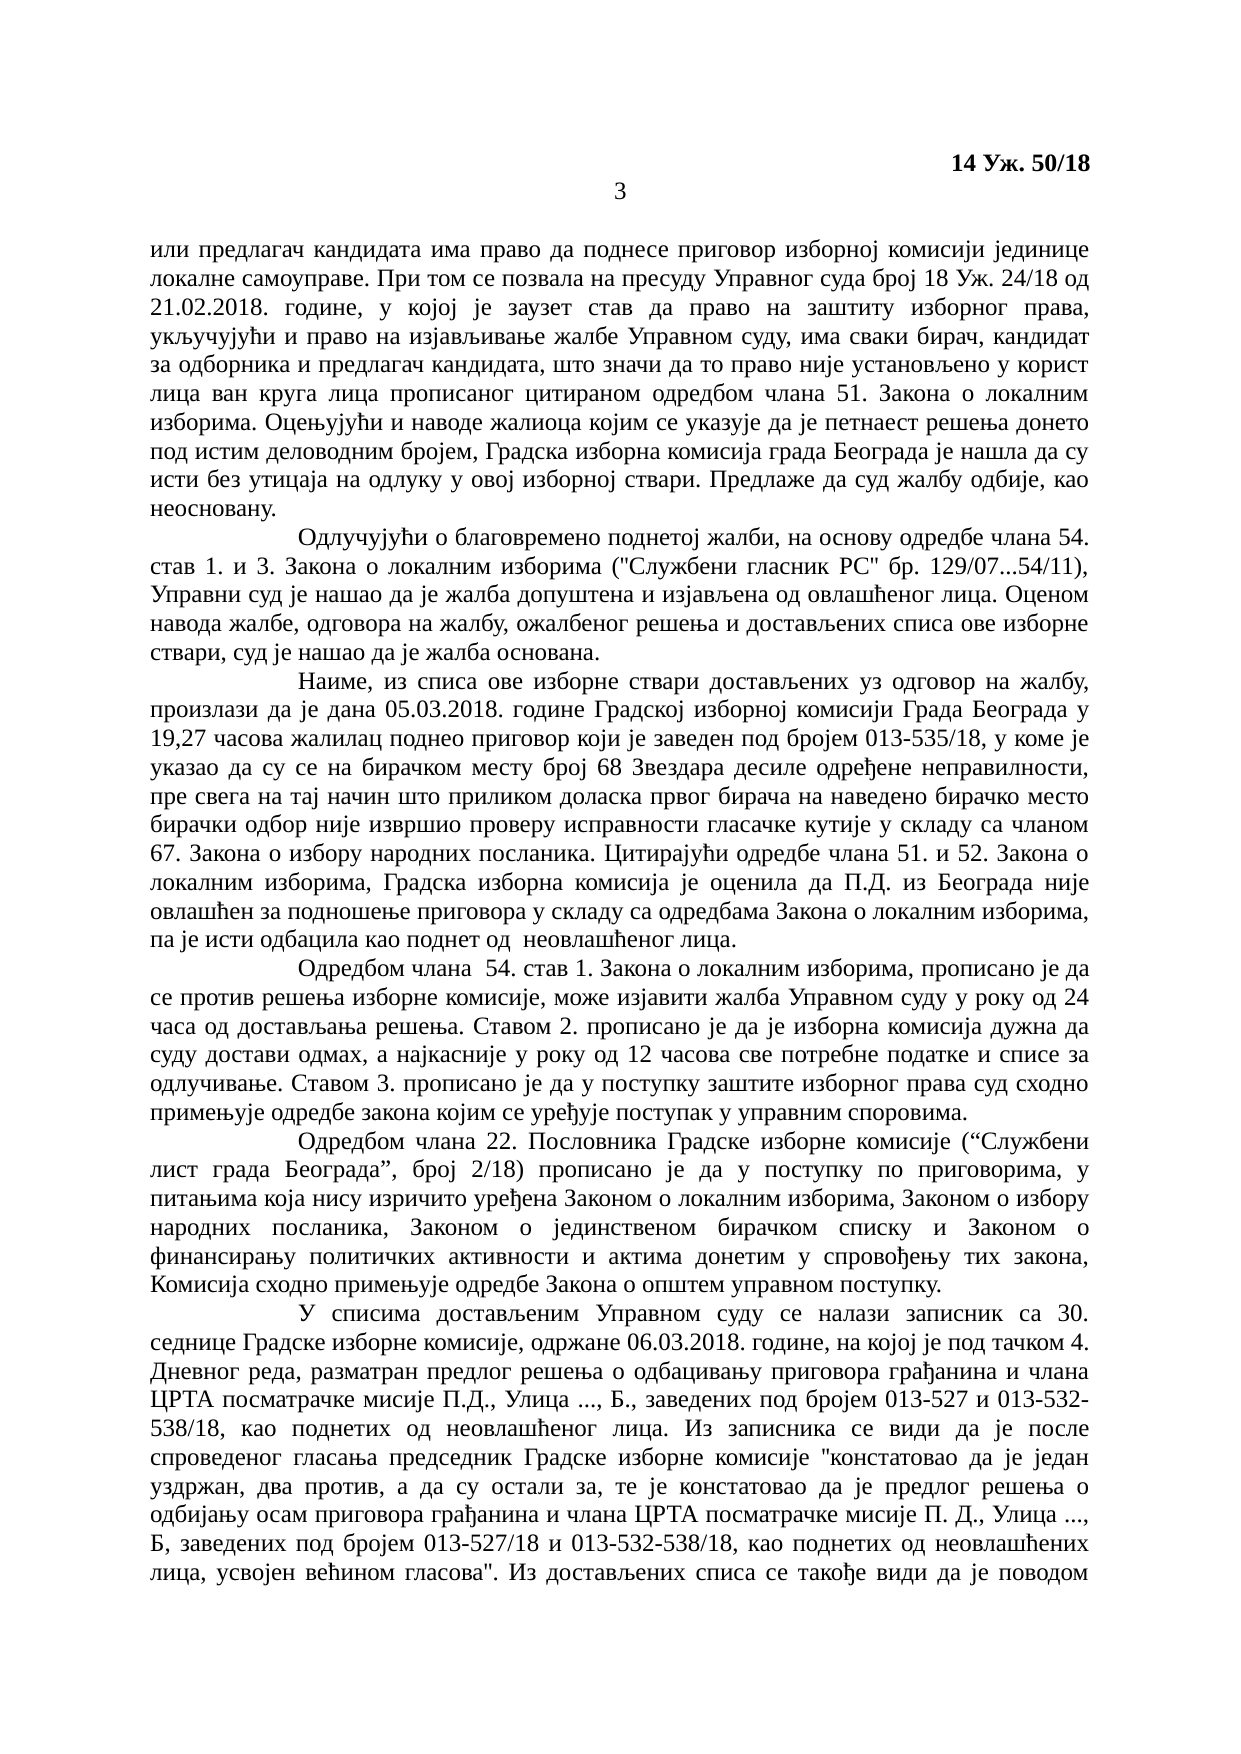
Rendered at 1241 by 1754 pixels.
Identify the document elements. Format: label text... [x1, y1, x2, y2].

text Одлучујући о благовремено поднетој жалби, на основу одредбе члана 54. став 1. и 3. Закона о локалним изборима (''Службени гласник РС'' бр. 129/07...54/11), Управни суд је нашао да је жалба допуштена и изјављена од овлашћеног лица. Оценом навода жалбе, одговора на жалбу, ожалбеног решења и достављених списа ове изборне ствари, суд је нашао да је жалба основана. [150, 522, 1090, 666]
text Наиме, из списа ове изборне ствари достављених уз одговор на жалбу, произлази да је дана 05.03.2018. године Градској изборној комисији Града Београда у 19,27 часова жалилац поднео приговор који је заведен под бројем 013-535/18, у коме је указао да су се на бирачком месту број 68 Звездара десиле одређене неправилности, пре свега на тај начин што приликом доласка првог бирача на наведено бирачко место бирачки одбор није извршио проверу исправности гласачке кутије у складу са чланом 67. Закона о избору народних посланика. Цитирајући одредбе члана 51. и 52. Закона о локалним изборима, Градска изборна комисија је оценила да П.Д. из Београда није овлашћен за подношење приговора у складу са одредбама Закона о локалним изборима, па је исти одбацила као поднет од неовлашћеног лица. [150, 666, 1090, 953]
text Одредбом члана 22. Пословника Градске изборне комисије (“Службени лист града Београда”, број 2/18) прописано је да у поступку по приговорима, у питањима која нису изричито уређена Законом о локалним изборима, Законом о избору народних посланика, Законом о јединственом бирачком списку и Законом о финансирању политичких активности и актима донетим у спровођењу тих закона, Комисија сходно примењује одредбе Закона о општем управном поступку. [150, 1126, 1090, 1298]
text Одредбом члана 54. став 1. Закона о локалним изборима, прописано је да се против решења изборне комисије, може изјавити жалба Управном суду у року од 24 часа од достављања решења. Ставом 2. прописано је да је изборна комисија дужна да суду достави одмах, а најкасније у року од 12 часова све потребне податке и списе за одлучивање. Ставом 3. прописано је да у поступку заштите изборног права суд сходно примењује одредбе закона којим се уређује поступак у управним споровима. [150, 953, 1090, 1126]
text У списима достављеним Управном суду се налази записник са 30. седнице Градске изборне комисије, одржане 06.03.2018. године, на којој је под тачком 4. Дневног реда, разматран предлог решења о одбацивању приговора грађанина и члана ЦРТА посматрачке мисије П.Д., Улица ..., Б., заведених под бројем 013-527 и 013-532-538/18, као поднетих од неовлашћеног лица. Из записника се види да је после спроведеног гласања председник Градске изборне комисије ''констатовао да је један уздржан, два против, а да су остали за, те је констатовао да је предлог решења о одбијању осам приговора грађанина и члана ЦРТА посматрачке мисије П. Д., Улица ..., Б, заведених под бројем 013-527/18 и 013-532-538/18, као поднетих од неовлашћених лица, усвојен већином гласова''. Из достављених списа се такође види да је поводом [150, 1298, 1090, 1586]
text или предлагач кандидата има право да поднесе приговор изборној комисији јединице локалне самоуправе. При том се позвала на пресуду Управног суда број 18 Уж. 24/18 од 21.02.2018. године, у којој је заузет став да право на заштиту изборног права, укључујући и право на изјављивање жалбе Управном суду, има сваки бирач, кандидат за одборника и предлагач кандидата, што значи да то право није установљено у корист лица ван круга лица прописаног цитираном одредбом члана 51. Закона о локалним изборима. Оцењујући и наводе жалиоца којим се указује да је петнаест решења донето под истим деловодним бројем, Градска изборна комисија града Београда је нашла да су исти без утицаја на одлуку у овој изборној ствари. Предлаже да суд жалбу одбије, као неосновану. [150, 234, 1090, 522]
